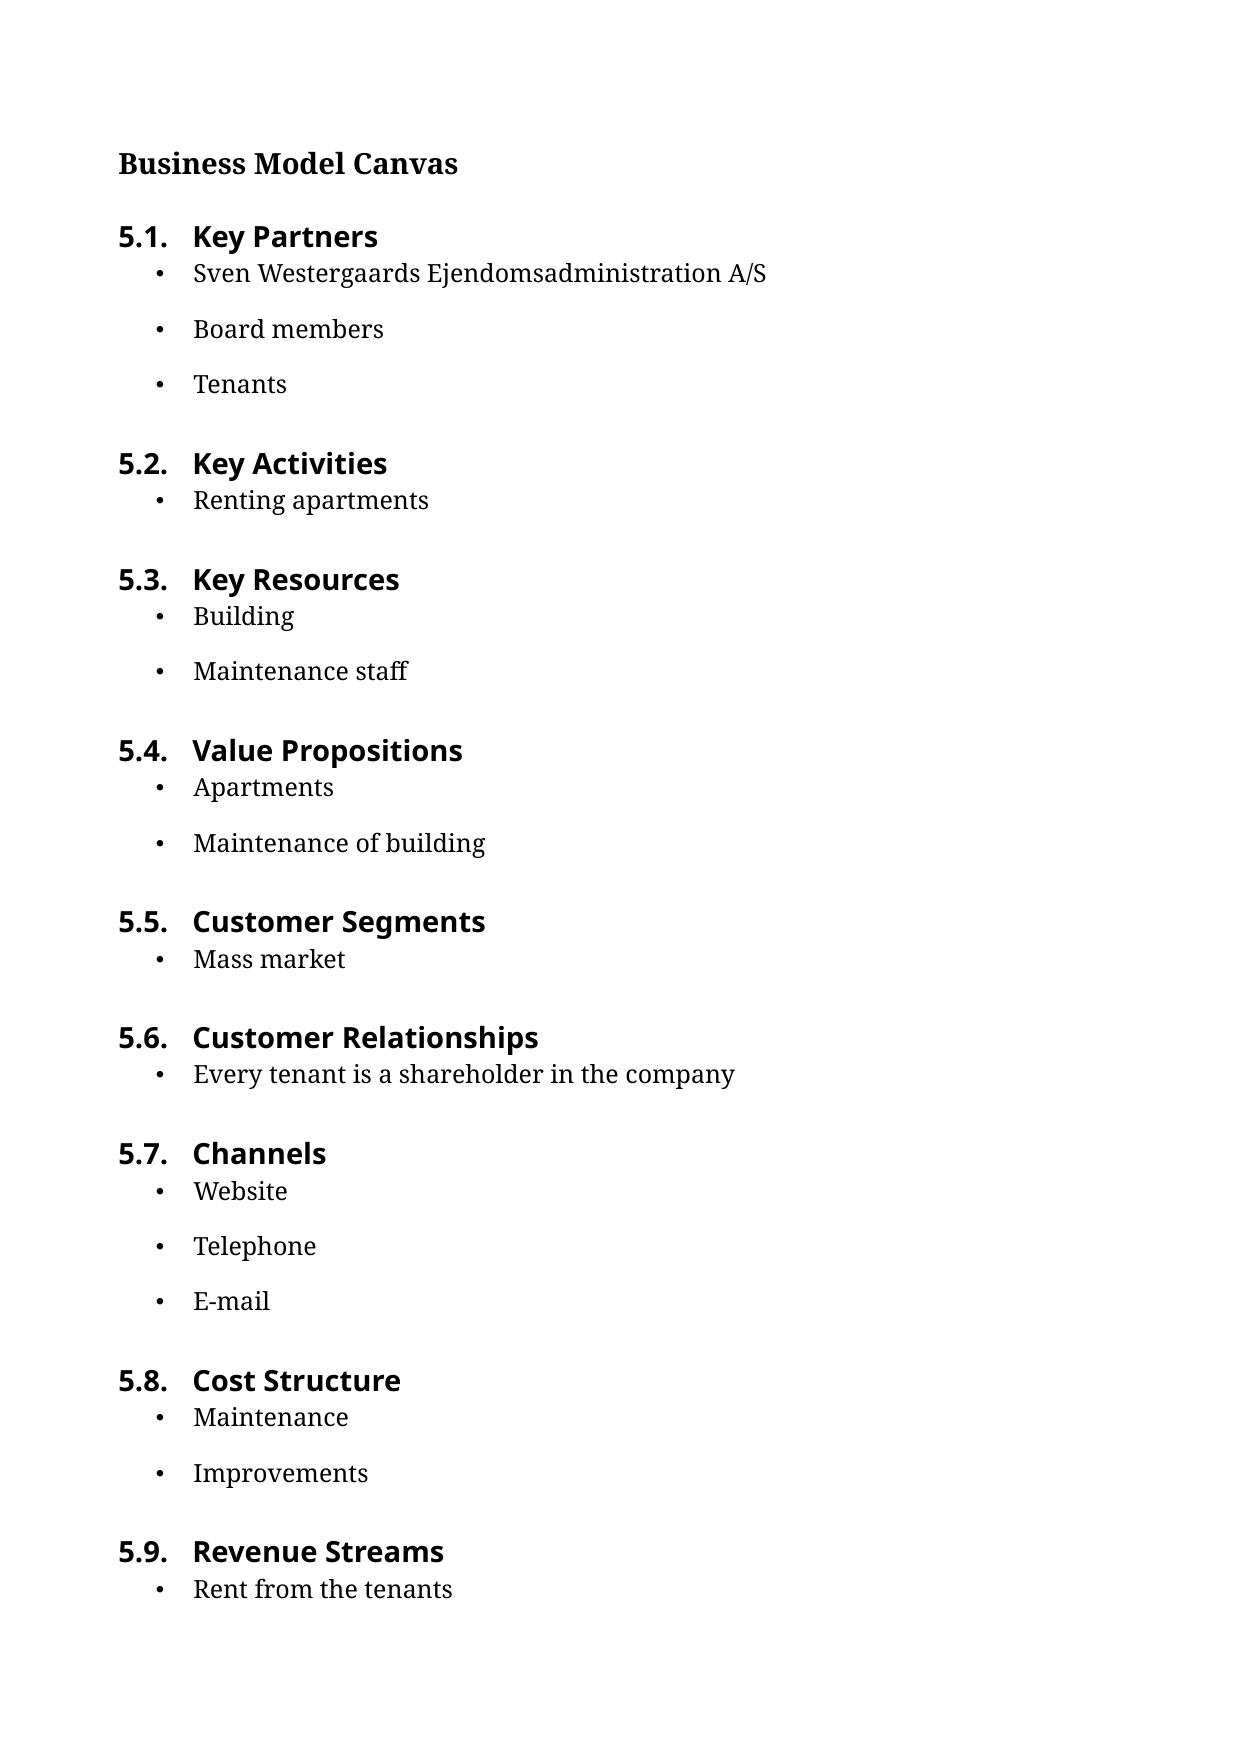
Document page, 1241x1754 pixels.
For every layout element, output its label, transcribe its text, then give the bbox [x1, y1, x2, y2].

subtitle Business Model Canvas [118, 143, 1122, 183]
list Tenants [156, 367, 1122, 401]
list Improvements [156, 1455, 1122, 1489]
subtitle Key Activities [118, 443, 1122, 483]
list Maintenance [156, 1400, 1122, 1434]
list Website [156, 1173, 1122, 1207]
list Every tenant is a shareholder in the company [156, 1057, 1122, 1091]
subtitle Customer Relationships [118, 1017, 1122, 1057]
subtitle Key Partners [118, 216, 1122, 256]
list Building [156, 598, 1122, 633]
list Sven Westergaards Ejendomsadministration A/S [156, 256, 1122, 290]
list Telephone [156, 1228, 1122, 1263]
list Renting apartments [156, 483, 1122, 517]
subtitle Value Propositions [118, 730, 1122, 770]
list Rent from the tenants [156, 1571, 1122, 1605]
list Board members [156, 311, 1122, 345]
subtitle Key Resources [118, 559, 1122, 598]
subtitle Channels [118, 1133, 1122, 1173]
list Mass market [156, 941, 1122, 975]
list Maintenance staff [156, 654, 1122, 688]
list E-mail [156, 1284, 1122, 1318]
subtitle Customer Segments [118, 902, 1122, 941]
subtitle Cost Structure [118, 1360, 1122, 1400]
subtitle Revenue Streams [118, 1532, 1122, 1571]
list Apartments [156, 770, 1122, 804]
list Maintenance of building [156, 825, 1122, 859]
